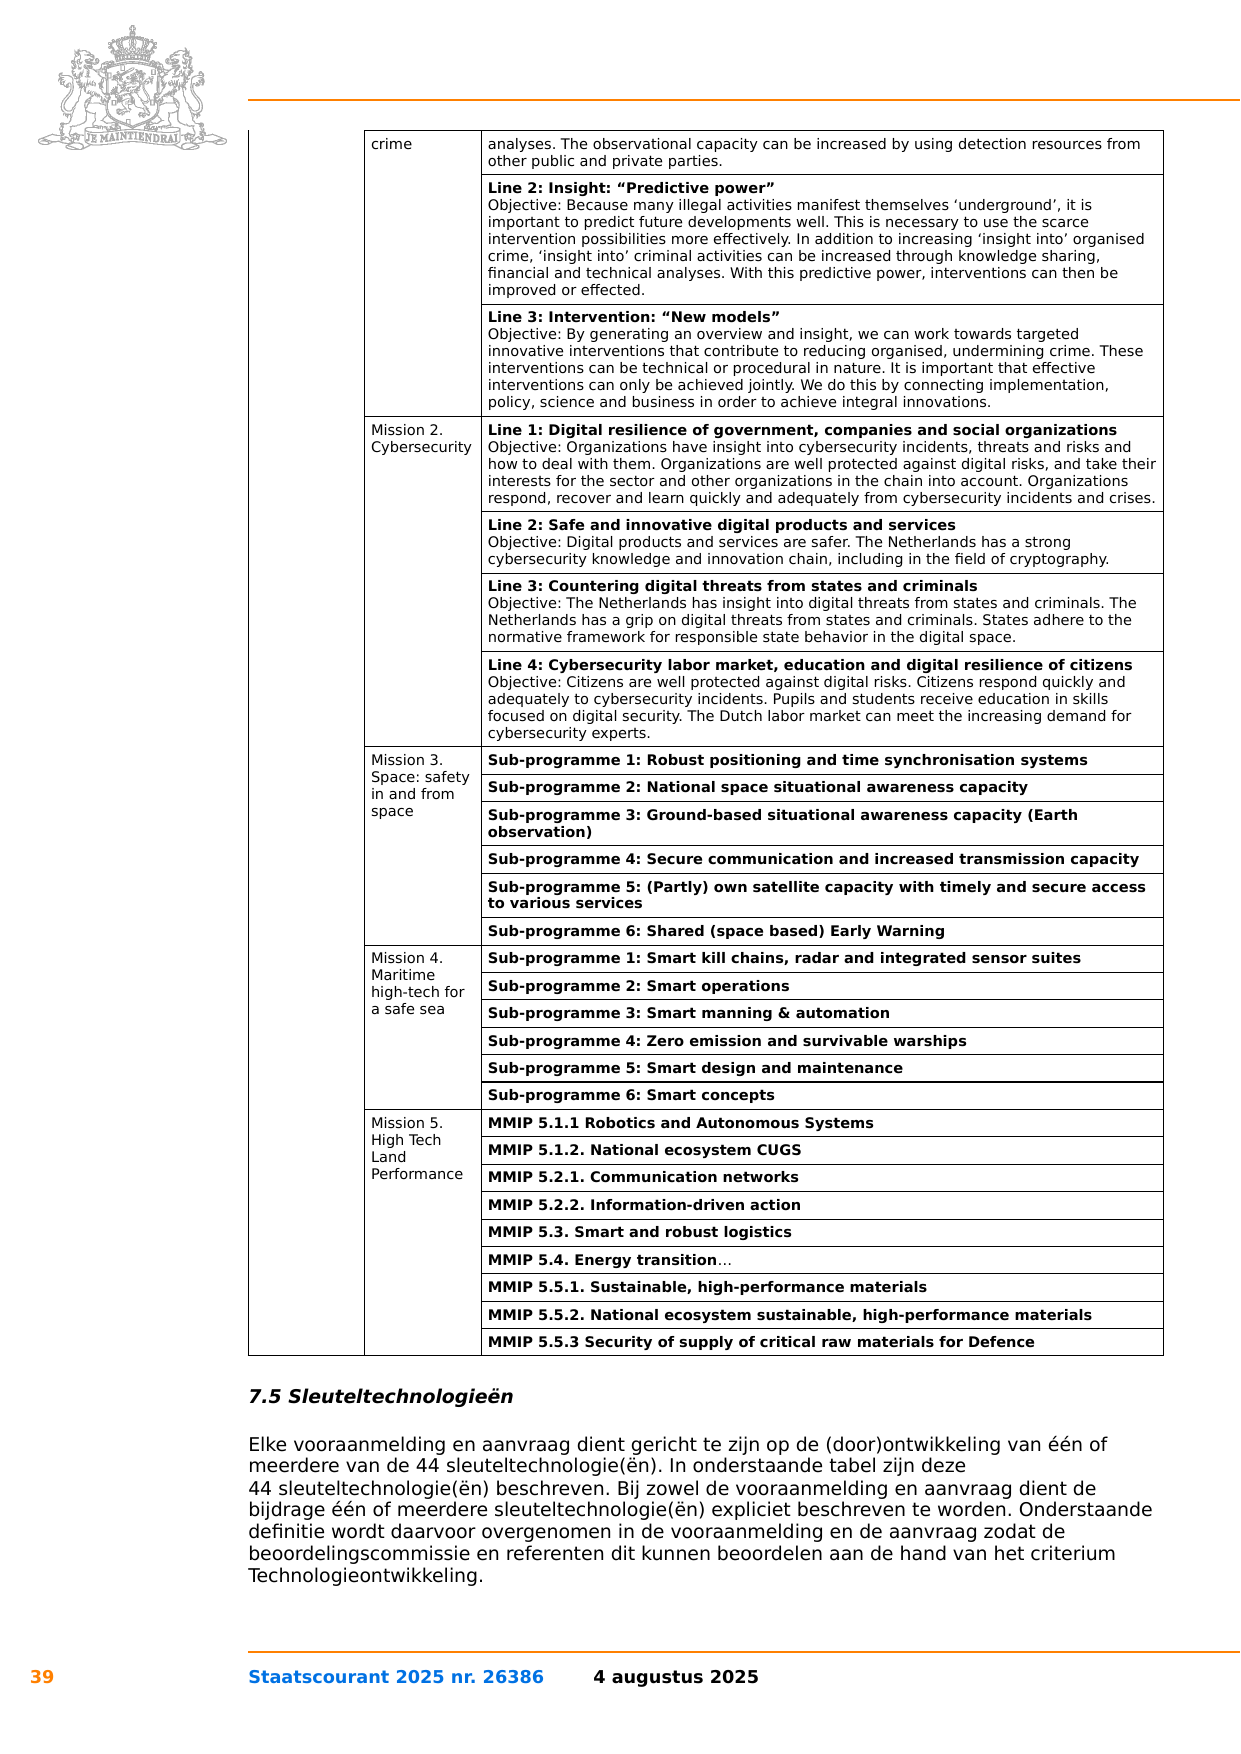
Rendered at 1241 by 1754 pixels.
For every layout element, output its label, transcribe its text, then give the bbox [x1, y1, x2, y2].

table_cell MMIP 5.2.1. Communication networks [482, 1165, 1163, 1191]
table_cell [249, 416, 364, 746]
table_cell [249, 746, 364, 944]
table_cell Sub-programme 4: Secure communication and increased transmission capacity [482, 846, 1163, 873]
table_cell Sub-programme 5: (Partly) own satellite capacity with timely and secure access to various services [482, 874, 1163, 917]
table_cell Line 3: Countering digital threats from states and criminals Objective: The Netherlands has insight into digital threats from states and criminals. The Netherlands has a grip on digital threats from states and criminals. States adhere to the normative framework for responsible state behavior in the digital space. [482, 574, 1163, 651]
table_cell MMIP 5.5.1. Sustainable, high-performance materials [482, 1274, 1163, 1301]
table_cell Mission 4. Maritime high-tech for a safe sea [365, 946, 481, 1109]
table_cell Sub-programme 5: Smart design and maintenance [482, 1055, 1163, 1081]
table_cell Line 2: Insight: “Predictive power” Objective: Because many illegal activities manifest themselves ‘underground’, it is important to predict future developments well. This is necessary to use the scarce intervention possibilities more effectively. In addition to increasing ‘insight into’ organised crime, ‘insight into’ criminal activities can be increased through knowledge sharing, financial and technical analyses. With this predictive power, interventions can then be improved or effected. [482, 175, 1163, 303]
table_cell MMIP 5.1.2. National ecosystem CUGS [482, 1137, 1163, 1164]
table_cell MMIP 5.5.3 Security of supply of critical raw materials for Defence [482, 1329, 1163, 1355]
table_cell MMIP 5.5.2. National ecosystem sustainable, high-performance materials [482, 1302, 1163, 1328]
table_cell MMIP 5.1.1 Robotics and Autonomous Systems [482, 1110, 1163, 1136]
picture [38, 25, 227, 150]
table_cell analyses. The observational capacity can be increased by using detection resources from other public and private parties. [482, 131, 1163, 174]
table_cell Mission 2. Cybersecurity [365, 417, 481, 746]
table_cell Sub-programme 3: Ground-based situational awareness capacity (Earth observation) [482, 802, 1163, 845]
table_cell Sub-programme 6: Smart concepts [482, 1083, 1163, 1109]
table_cell Sub-programme 3: Smart manning & automation [482, 1000, 1163, 1027]
table_cell Sub-programme 6: Shared (space based) Early Warning [482, 918, 1163, 944]
table_cell Line 3: Intervention: “New models” Objective: By generating an overview and insight, we can work towards targeted innovative interventions that contribute to reducing organised, undermining crime. These interventions can be technical or procedural in nature. It is important that effective interventions can only be achieved jointly. We do this by connecting implementation, policy, science and business in order to achieve integral innovations. [482, 305, 1163, 416]
table_cell Mission 5. High Tech Land Performance [365, 1110, 481, 1355]
table_cell Mission 3. Space: safety in and from space [365, 747, 481, 944]
table_cell [249, 945, 364, 1109]
subtitle 7.5 Sleuteltechnologieën [248, 1386, 1163, 1408]
table_cell MMIP 5.4. Energy transition… [482, 1247, 1163, 1273]
table_cell Sub-programme 2: National space situational awareness capacity [482, 775, 1163, 801]
table_cell Sub-programme 2: Smart operations [482, 973, 1163, 999]
table_cell Line 4: Cybersecurity labor market, education and digital resilience of citizens Objective: Citizens are well protected against digital risks. Citizens respond quickly and adequately to cybersecurity incidents. Pupils and students receive education in skills focused on digital security. The Dutch labor market can meet the increasing demand for cybersecurity experts. [482, 652, 1163, 746]
table_cell Sub-programme 1: Robust positioning and time synchronisation systems [482, 747, 1163, 773]
table_cell MMIP 5.2.2. Information-driven action [482, 1192, 1163, 1218]
table_cell [249, 1109, 364, 1355]
table_cell Line 1: Digital resilience of government, companies and social organizations Objective: Organizations have insight into cybersecurity incidents, threats and risks and how to deal with them. Organizations are well protected against digital risks, and take their interests for the sector and other organizations in the chain into account. Organizations respond, recover and learn quickly and adequately from cybersecurity incidents and crises. [482, 417, 1163, 511]
table_cell Sub-programme 4: Zero emission and survivable warships [482, 1028, 1163, 1054]
table_cell Line 2: Safe and innovative digital products and services Objective: Digital products and services are safer. The Netherlands has a strong cybersecurity knowledge and innovation chain, including in the field of cryptography. [482, 512, 1163, 572]
table_cell Sub-programme 1: Smart kill chains, radar and integrated sensor suites [482, 946, 1163, 972]
text Elke vooraanmelding en aanvraag dient gericht te zijn op de (door)ontwikkeling van één of meerdere van de 44 sleuteltechnologie(ën). In onderstaande tabel zijn deze 44 sleuteltechnologie(ën) beschreven. Bij zowel de vooraanmelding en aanvraag dient de bijdrage één of meerdere sleuteltechnologie(ën) expliciet beschreven te worden. Onderstaande definitie wordt daarvoor overgenomen in de vooraanmelding en de aanvraag zodat de beoordelingscommissie en referenten dit kunnen beoordelen aan de hand van het criterium Technologieontwikkeling. [248, 1433, 1163, 1587]
table_cell MMIP 5.3. Smart and robust logistics [482, 1220, 1163, 1246]
table_cell [249, 130, 364, 416]
table_cell crime [365, 131, 481, 416]
